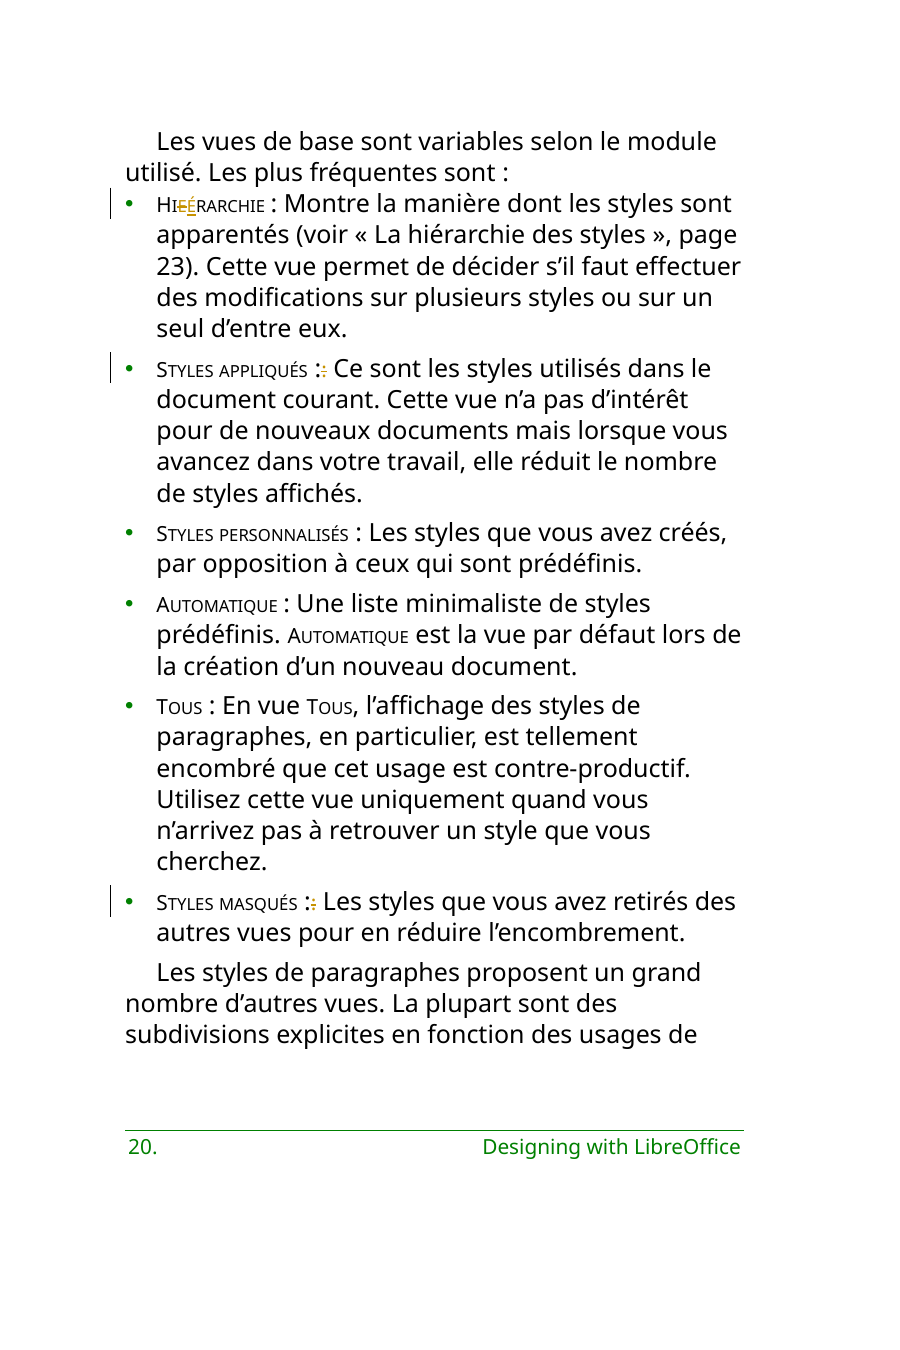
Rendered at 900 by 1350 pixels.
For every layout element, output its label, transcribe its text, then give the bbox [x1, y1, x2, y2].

list Tous : En vue Tous, l’affichage des styles de paragraphes, en particulier, est tellement encombré que cet usage est contre-productif. Utilisez cette vue uniquement quand vous n’arrivez pas à retrouver un style que vous cherchez. [125, 689, 744, 877]
list Hiérarchie : Montre la manière dont les styles sont apparentés (voir « La hiérarchie des styles », page 23). Cette vue permet de décider s’il faut effectuer des modifications sur plusieurs styles ou sur un seul d’entre eux. [125, 187, 744, 344]
text Les styles de paragraphes proposent un grand nombre d’autres vues. La plupart sont des subdivisions explicites en fonction des usages de [125, 956, 744, 1050]
list Styles personnalisés : Les styles que vous avez créés, par opposition à ceux qui sont prédéfinis. [125, 517, 744, 579]
text Les vues de base sont variables selon le module utilisé. Les plus fréquentes sont : [125, 125, 744, 187]
list Automatique : Une liste minimaliste de styles prédéfinis. Automatique est la vue par défaut lors de la création d’un nouveau document. [125, 587, 744, 681]
list Styles masqués : Les styles que vous avez retirés des autres vues pour en réduire l’encombrement. [125, 885, 744, 948]
list Styles appliqués : Ce sont les styles utilisés dans le document courant. Cette vue n’a pas d’intérêt pour de nouveaux documents mais lorsque vous avancez dans votre travail, elle réduit le nombre de styles affichés. [125, 352, 744, 508]
